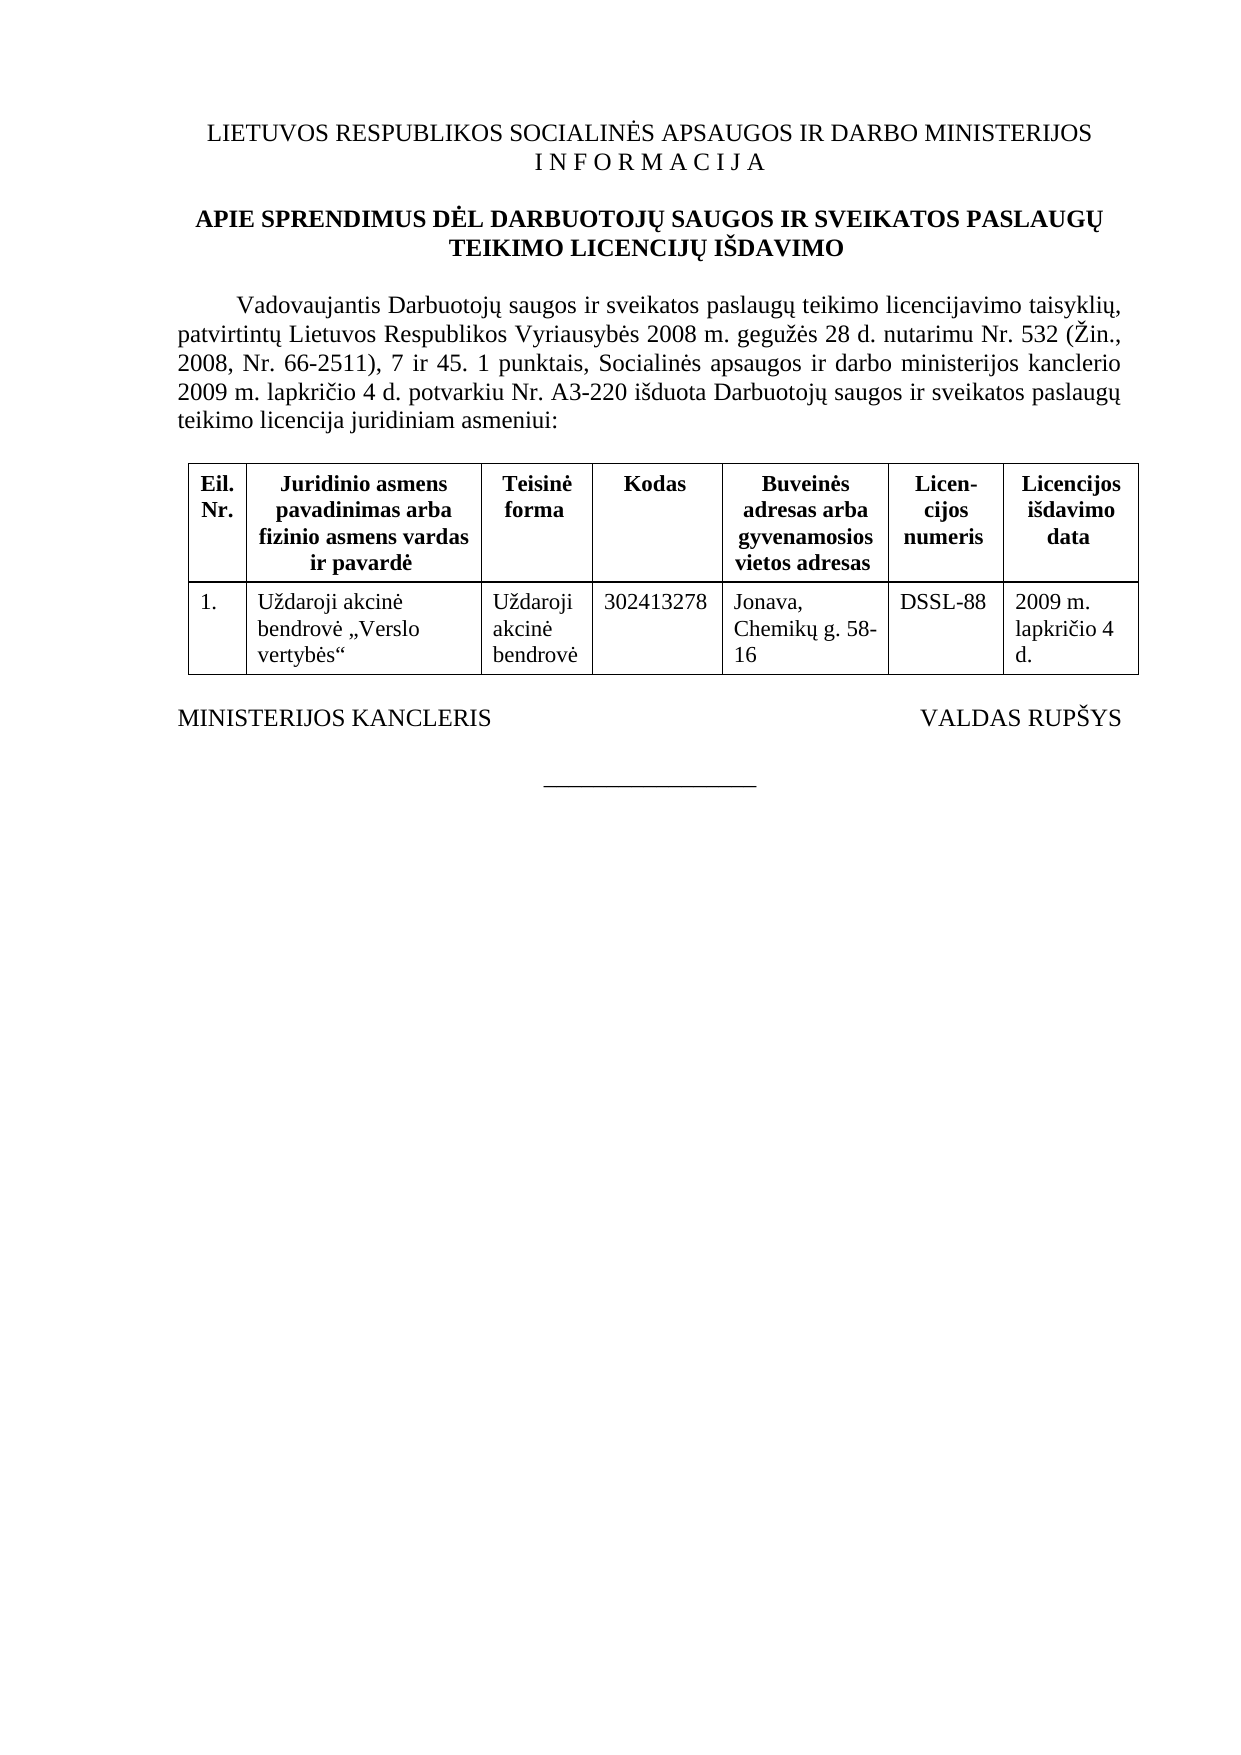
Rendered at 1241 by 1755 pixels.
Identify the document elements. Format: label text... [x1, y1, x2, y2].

table_header Licencijos išdavimo data [1004, 464, 1138, 581]
text ministerijos kancleris Valdas Rupšys [177, 703, 1122, 732]
table_cell Jonava, Chemikų g. 58-16 [723, 583, 888, 673]
table_cell 1. [189, 583, 246, 673]
table_header Licen­cijos numeris [889, 464, 1003, 581]
table_header Juridinio asmens pavadinimas arba fizinio asmens vardas ir pavardė [247, 464, 481, 581]
text LIETUVOS RESPUBLIKOS SOCIALINĖS APSAUGOS IR DARBO MINISTERIJOS [177, 118, 1122, 147]
table_header Teisinė forma [482, 464, 592, 581]
table_cell 302413278 [593, 583, 722, 673]
text Vadovaujantis Darbuotojų saugos ir sveikatos paslaugų teikimo licencijavimo taisyklių, patvirtintų Lietuvos Respublikos Vyriausybės 2008 m. gegužės 28 d. nutarimu Nr. 532 (Žin., 2008, Nr. 66-2511), 7 ir 45. 1 punktais, Socialinės apsaugos ir darbo ministerijos kanclerio 2009 m. lapkričio 4 d. potvarkiu Nr. A3-220 išduota Darbuotojų saugos ir sveikatos paslaugų teikimo licencija juridiniam asmeniui: [177, 291, 1122, 434]
table_cell 2009 m. lapkričio 4 d. [1004, 583, 1138, 673]
table_cell DSSL-88 [889, 583, 1003, 673]
table_header Buveinės adresas arba gyvenamosios vietos adresas [723, 464, 888, 581]
table_cell Uždaroji akcinė bendrovė „Verslo vertybės“ [247, 583, 481, 673]
text APIE SPRENDIMUS DĖL DARBUOTOJŲ SAUGOS IR SVEIKATOS PASLAUGŲ TEIKIMO LICENCIJŲ IŠDAVIMo [177, 204, 1122, 262]
table_header Kodas [593, 464, 722, 581]
table_cell Uždaroji akcinė bendrovė [482, 583, 592, 673]
text I N F O R M A C I J A [177, 147, 1122, 176]
table_header Eil. Nr. [189, 464, 246, 581]
text _________________ [177, 761, 1122, 789]
